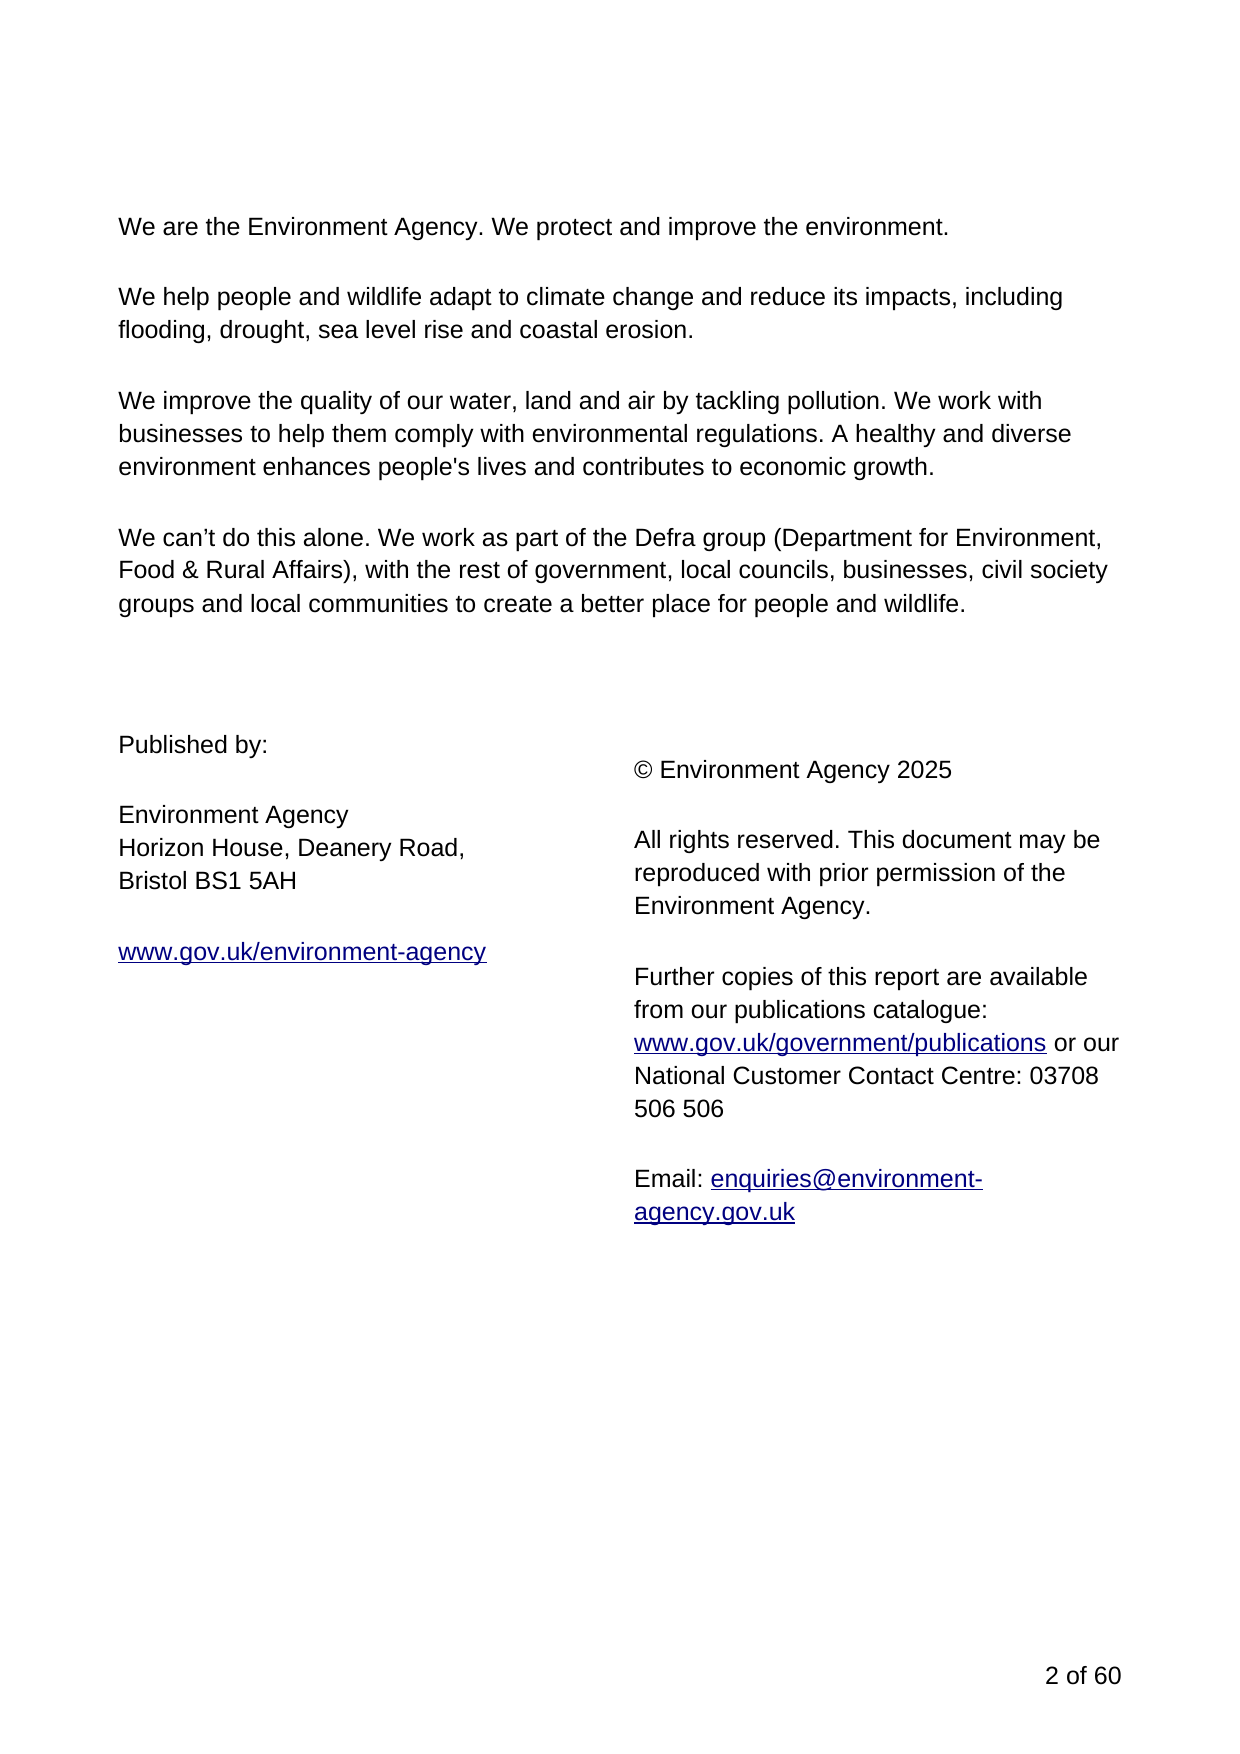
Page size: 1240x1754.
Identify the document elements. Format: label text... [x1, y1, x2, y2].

text Environment Agency Horizon House, Deanery Road, Bristol BS1 5AH [118, 800, 605, 895]
text We are the Environment Agency. We protect and improve the environment. [118, 212, 1121, 241]
text Further copies of this report are available from our publications catalogue: www.gov.uk/government/publications or our National Customer Contact Centre: 03708 506 506 [634, 962, 1121, 1122]
text Published by: [118, 729, 605, 758]
text © Environment Agency 2025 [634, 754, 1121, 783]
text We improve the quality of our water, land and air by tackling pollution. We work with businesses to help them comply with environmental regulations. A healthy and diverse environment enhances people's lives and contributes to economic growth. [118, 386, 1121, 481]
text Email: enquiries@environment-agency.gov.uk [634, 1164, 1121, 1226]
text All rights reserved. This document may be reproduced with prior permission of the Environment Agency. [634, 825, 1121, 920]
text www.gov.uk/environment-agency [118, 937, 605, 965]
text We help people and wildlife adapt to climate change and reduce its impacts, including flooding, drought, sea level rise and coastal erosion. [118, 282, 1121, 344]
text We can’t do this alone. We work as part of the Defra group (Department for Environment, Food & Rural Affairs), with the rest of government, local councils, businesses, civil society groups and local communities to create a better place for people and wildlife. [118, 522, 1121, 617]
